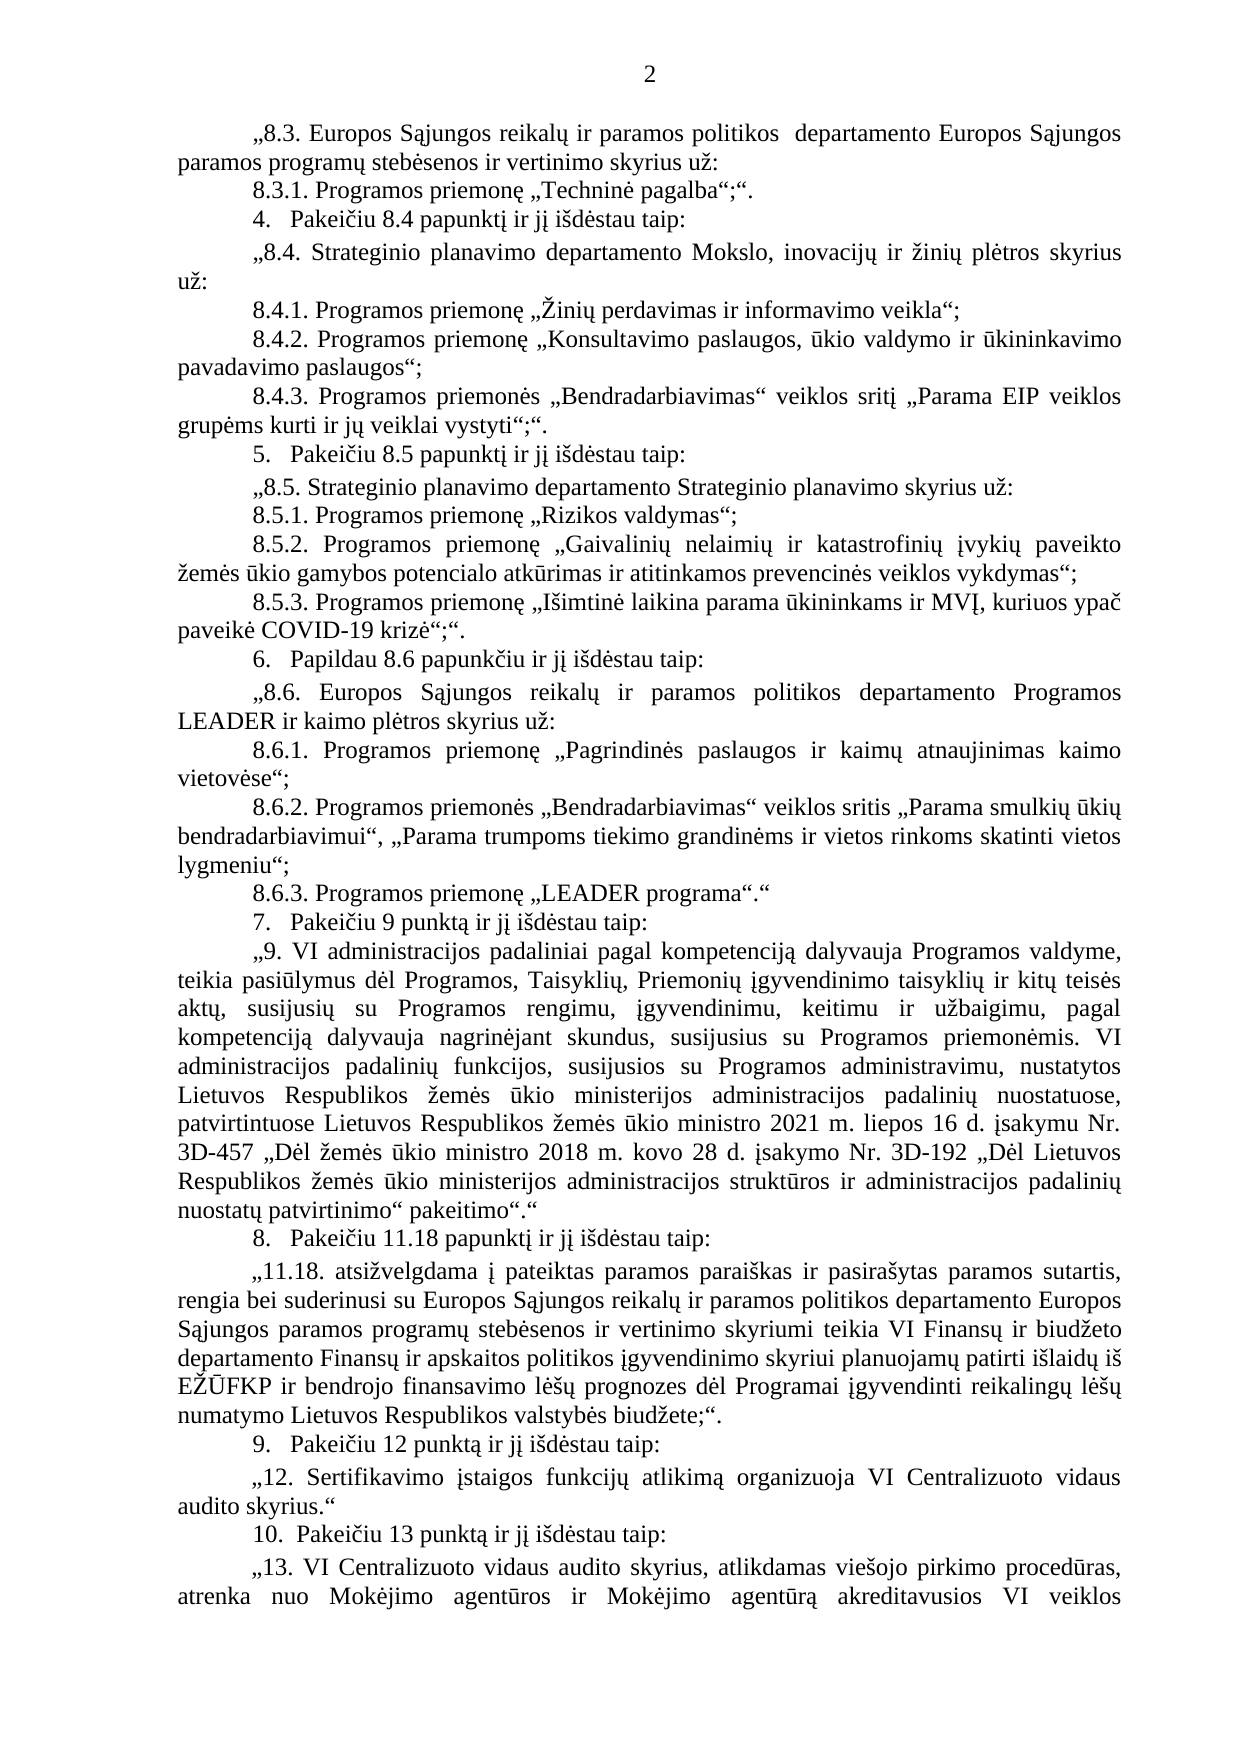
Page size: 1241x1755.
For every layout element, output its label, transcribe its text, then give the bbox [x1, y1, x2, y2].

text 8.6.3. Programos priemonę „LEADER programa“.“ [177, 878, 1122, 907]
text 8. Pakeičiu 11.18 papunktį ir jį išdėstau taip: [252, 1223, 1122, 1252]
text 8.4.2. Programos priemonę „Konsultavimo paslaugos, ūkio valdymo ir ūkininkavimo pavadavimo paslaugos“; [177, 324, 1122, 381]
text „8.6. Europos Sąjungos reikalų ir paramos politikos departamento Programos LEADER ir kaimo plėtros skyrius už: [177, 677, 1122, 735]
text 4. Pakeičiu 8.4 papunktį ir jį išdėstau taip: [252, 204, 1122, 233]
text 8.5.2. Programos priemonę „Gaivalinių nelaimių ir katastrofinių įvykių paveikto žemės ūkio gamybos potencialo atkūrimas ir atitinkamos prevencinės veiklos vykdymas“; [177, 529, 1122, 587]
text 8.6.1. Programos priemonę „Pagrindinės paslaugos ir kaimų atnaujinimas kaimo vietovėse“; [177, 735, 1122, 792]
text 8.4.3. Programos priemonės „Bendradarbiavimas“ veiklos sritį „Parama EIP veiklos grupėms kurti ir jų veiklai vystyti“;“. [177, 381, 1122, 439]
text 8.5.1. Programos priemonę „Rizikos valdymas“; [177, 500, 1122, 529]
text „12. Sertifikavimo įstaigos funkcijų atlikimą organizuoja VI Centralizuoto vidaus audito skyrius.“ [177, 1462, 1122, 1519]
text 7. Pakeičiu 9 punktą ir jį išdėstau taip: [252, 907, 1122, 936]
text 10. Pakeičiu 13 punktą ir jį išdėstau taip: [252, 1519, 1122, 1548]
text 9. Pakeičiu 12 punktą ir jį išdėstau taip: [252, 1429, 1122, 1458]
text „9. VI administracijos padaliniai pagal kompetenciją dalyvauja Programos valdyme, teikia pasiūlymus dėl Programos, Taisyklių, Priemonių įgyvendinimo taisyklių ir kitų teisės aktų, susijusių su Programos rengimu, įgyvendinimu, keitimu ir užbaigimu, pagal kompetenciją dalyvauja nagrinėjant skundus, susijusius su Programos priemonėmis. VI administracijos padalinių funkcijos, susijusios su Programos administravimu, nustatytos Lietuvos Respublikos žemės ūkio ministerijos administracijos padalinių nuostatuose, patvirtintuose Lietuvos Respublikos žemės ūkio ministro 2021 m. liepos 16 d. įsakymu Nr. 3D-457 „Dėl žemės ūkio ministro 2018 m. kovo 28 d. įsakymo Nr. 3D-192 „Dėl Lietuvos Respublikos žemės ūkio ministerijos administracijos struktūros ir administracijos padalinių nuostatų patvirtinimo“ pakeitimo“.“ [177, 936, 1122, 1223]
text 8.3.1. Programos priemonę „Techninė pagalba“;“. [177, 176, 1122, 204]
text 6. Papildau 8.6 papunkčiu ir jį išdėstau taip: [252, 644, 1122, 673]
text 8.5.3. Programos priemonę „Išimtinė laikina parama ūkininkams ir MVĮ, kuriuos ypač paveikė COVID-19 krizė“;“. [177, 587, 1122, 644]
text „8.5. Strateginio planavimo departamento Strateginio planavimo skyrius už: [177, 472, 1122, 500]
text 5. Pakeičiu 8.5 papunktį ir jį išdėstau taip: [252, 439, 1122, 467]
text „8.3. Europos Sąjungos reikalų ir paramos politikos departamento Europos Sąjungos paramos programų stebėsenos ir vertinimo skyrius už: [177, 118, 1122, 176]
text 8.4.1. Programos priemonę „Žinių perdavimas ir informavimo veikla“; [177, 295, 1122, 324]
text „8.4. Strateginio planavimo departamento Mokslo, inovacijų ir žinių plėtros skyrius už: [177, 237, 1122, 295]
text „11.18. atsižvelgdama į pateiktas paramos paraiškas ir pasirašytas paramos sutartis, rengia bei suderinusi su Europos Sąjungos reikalų ir paramos politikos departamento Europos Sąjungos paramos programų stebėsenos ir vertinimo skyriumi teikia VI Finansų ir biudžeto departamento Finansų ir apskaitos politikos įgyvendinimo skyriui planuojamų patirti išlaidų iš EŽŪFKP ir bendrojo finansavimo lėšų prognozes dėl Programai įgyvendinti reikalingų lėšų numatymo Lietuvos Respublikos valstybės biudžete;“. [177, 1256, 1122, 1429]
text „13. VI Centralizuoto vidaus audito skyrius, atlikdamas viešojo pirkimo procedūras, atrenka nuo Mokėjimo agentūros ir Mokėjimo agentūrą akreditavusios VI veiklos [177, 1552, 1122, 1610]
text 8.6.2. Programos priemonės „Bendradarbiavimas“ veiklos sritis „Parama smulkių ūkių bendradarbiavimui“, „Parama trumpoms tiekimo grandinėms ir vietos rinkoms skatinti vietos lygmeniu“; [177, 792, 1122, 878]
